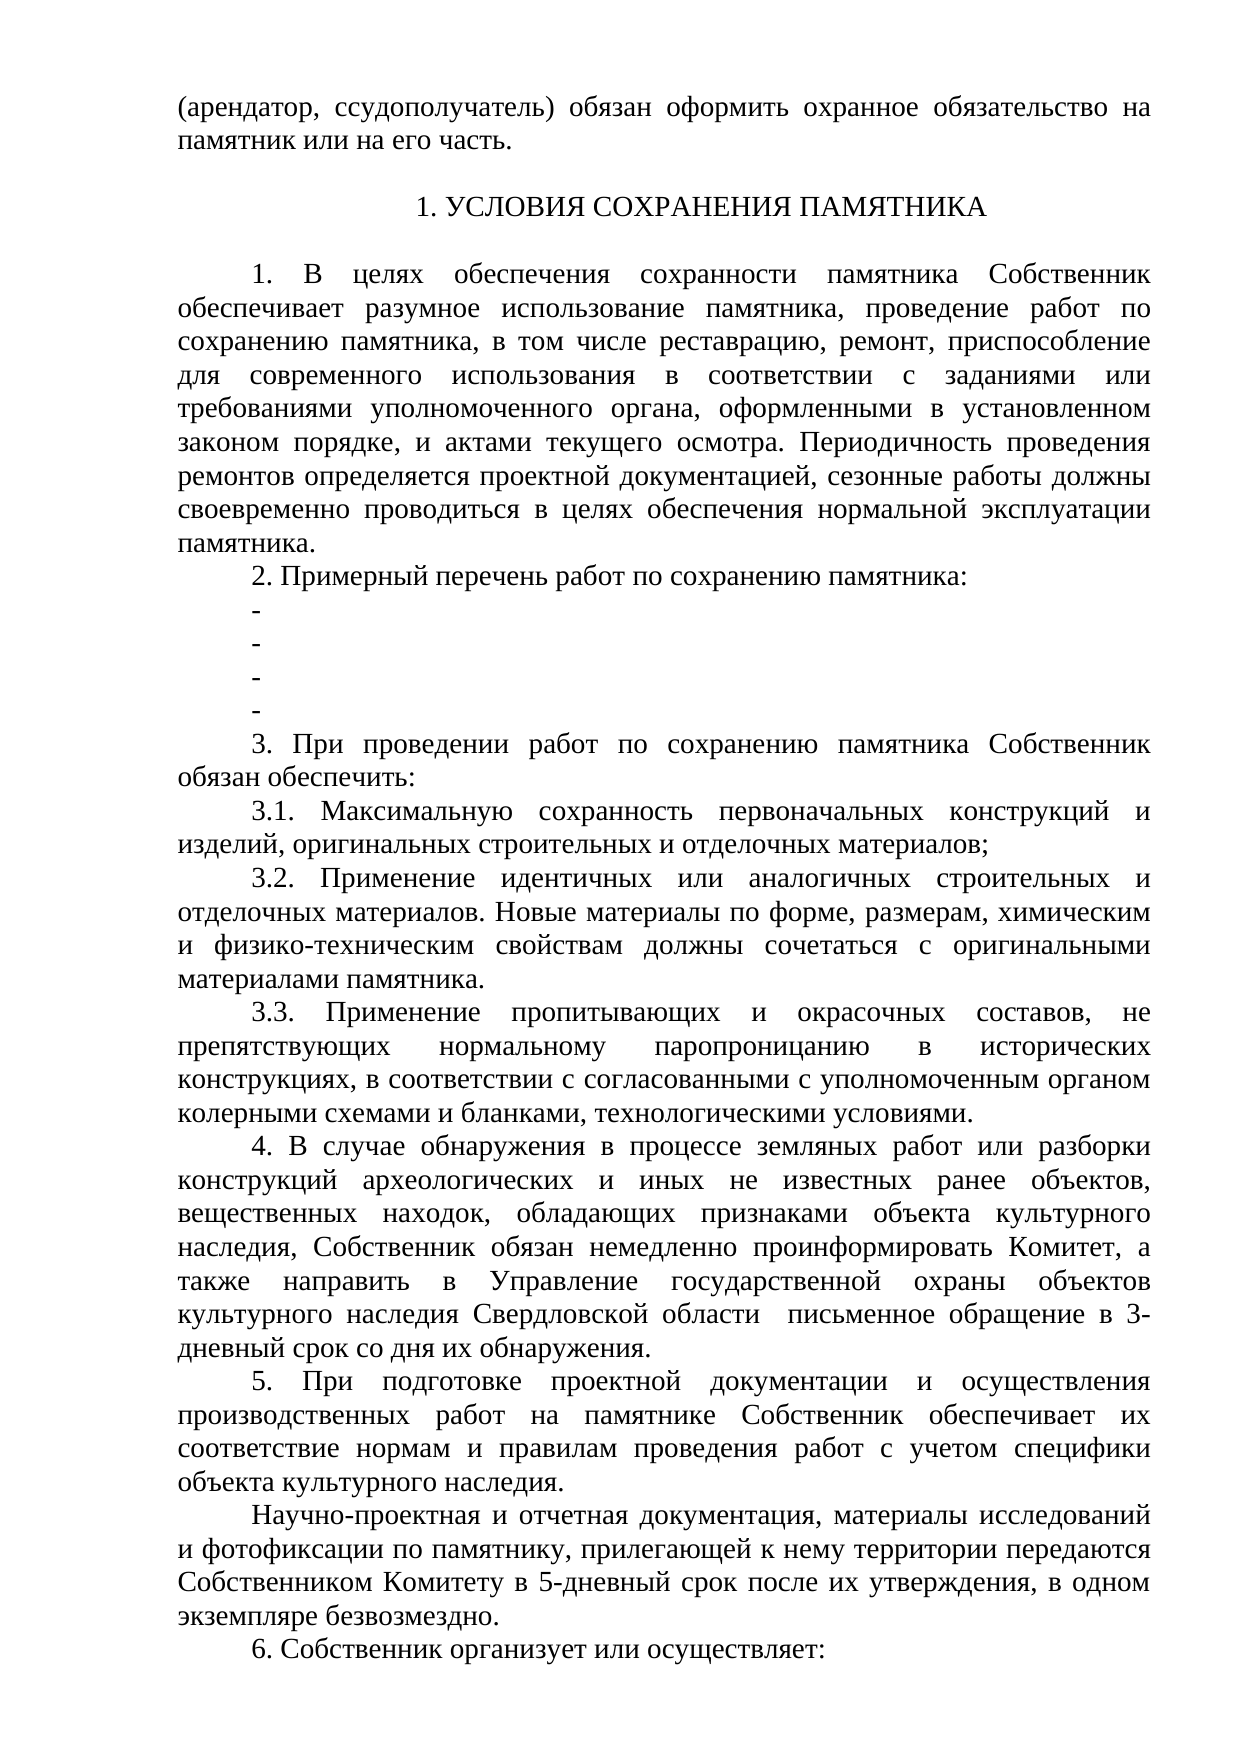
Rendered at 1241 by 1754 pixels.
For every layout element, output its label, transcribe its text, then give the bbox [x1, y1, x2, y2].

text Научно-проектная и отчетная документация, материалы исследований и фотофиксации по памятнику, прилегающей к нему территории передаются Собственником Комитету в 5-дневный срок после их утверждения, в одном экземпляре безвозмездно. [177, 1497, 1152, 1632]
text - [177, 625, 1152, 659]
text - [177, 692, 1152, 726]
text 1. УСЛОВИЯ СОХРАНЕНИЯ ПАМЯТНИКА [177, 189, 1152, 223]
text 3.2. Применение идентичных или аналогичных строительных и отделочных материалов. Новые материалы по форме, размерам, химическим и физико-техническим свойствам должны сочетаться с оригинальными материалами памятника. [177, 860, 1152, 994]
text - [177, 592, 1152, 625]
text 4. В случае обнаружения в процессе земляных работ или разборки конструкций археологических и иных не известных ранее объектов, вещественных находок, обладающих признаками объекта культурного наследия, Собственник обязан немедленно проинформировать Комитет, а также направить в Управление государственной охраны объектов культурного наследия Свердловской области письменное обращение в 3-дневный срок со дня их обнаружения. [177, 1128, 1152, 1363]
text 2. Примерный перечень работ по сохранению памятника: [177, 558, 1152, 592]
text 5. При подготовке проектной документации и осуществления производственных работ на памятнике Собственник обеспечивает их соответствие нормам и правилам проведения работ с учетом специфики объекта культурного наследия. [177, 1363, 1152, 1497]
text 3. При проведении работ по сохранению памятника Собственник обязан обеспечить: [177, 726, 1152, 793]
text 3.1. Максимальную сохранность первоначальных конструкций и изделий, оригинальных строительных и отделочных материалов; [177, 793, 1152, 860]
text 6. Собственник организует или осуществляет: [177, 1632, 1152, 1665]
text 3.3. Применение пропитывающих и окрасочных составов, не препятствующих нормальному паропроницанию в исторических конструкциях, в соответствии с согласованными с уполномоченным органом колерными схемами и бланками, технологическими условиями. [177, 994, 1152, 1128]
text 1. В целях обеспечения сохранности памятника Собственник обеспечивает разумное использование памятника, проведение работ по сохранению памятника, в том числе реставрацию, ремонт, приспособление для современного использования в соответствии с заданиями или требованиями уполномоченного органа, оформленными в установленном законом порядке, и актами текущего осмотра. Периодичность проведения ремонтов определяется проектной документацией, сезонные работы должны своевременно проводиться в целях обеспечения нормальной эксплуатации памятника. [177, 256, 1152, 558]
text - [177, 659, 1152, 692]
text (арендатор, ссудополучатель) обязан оформить охранное обязательство на памятник или на его часть. [177, 89, 1152, 156]
